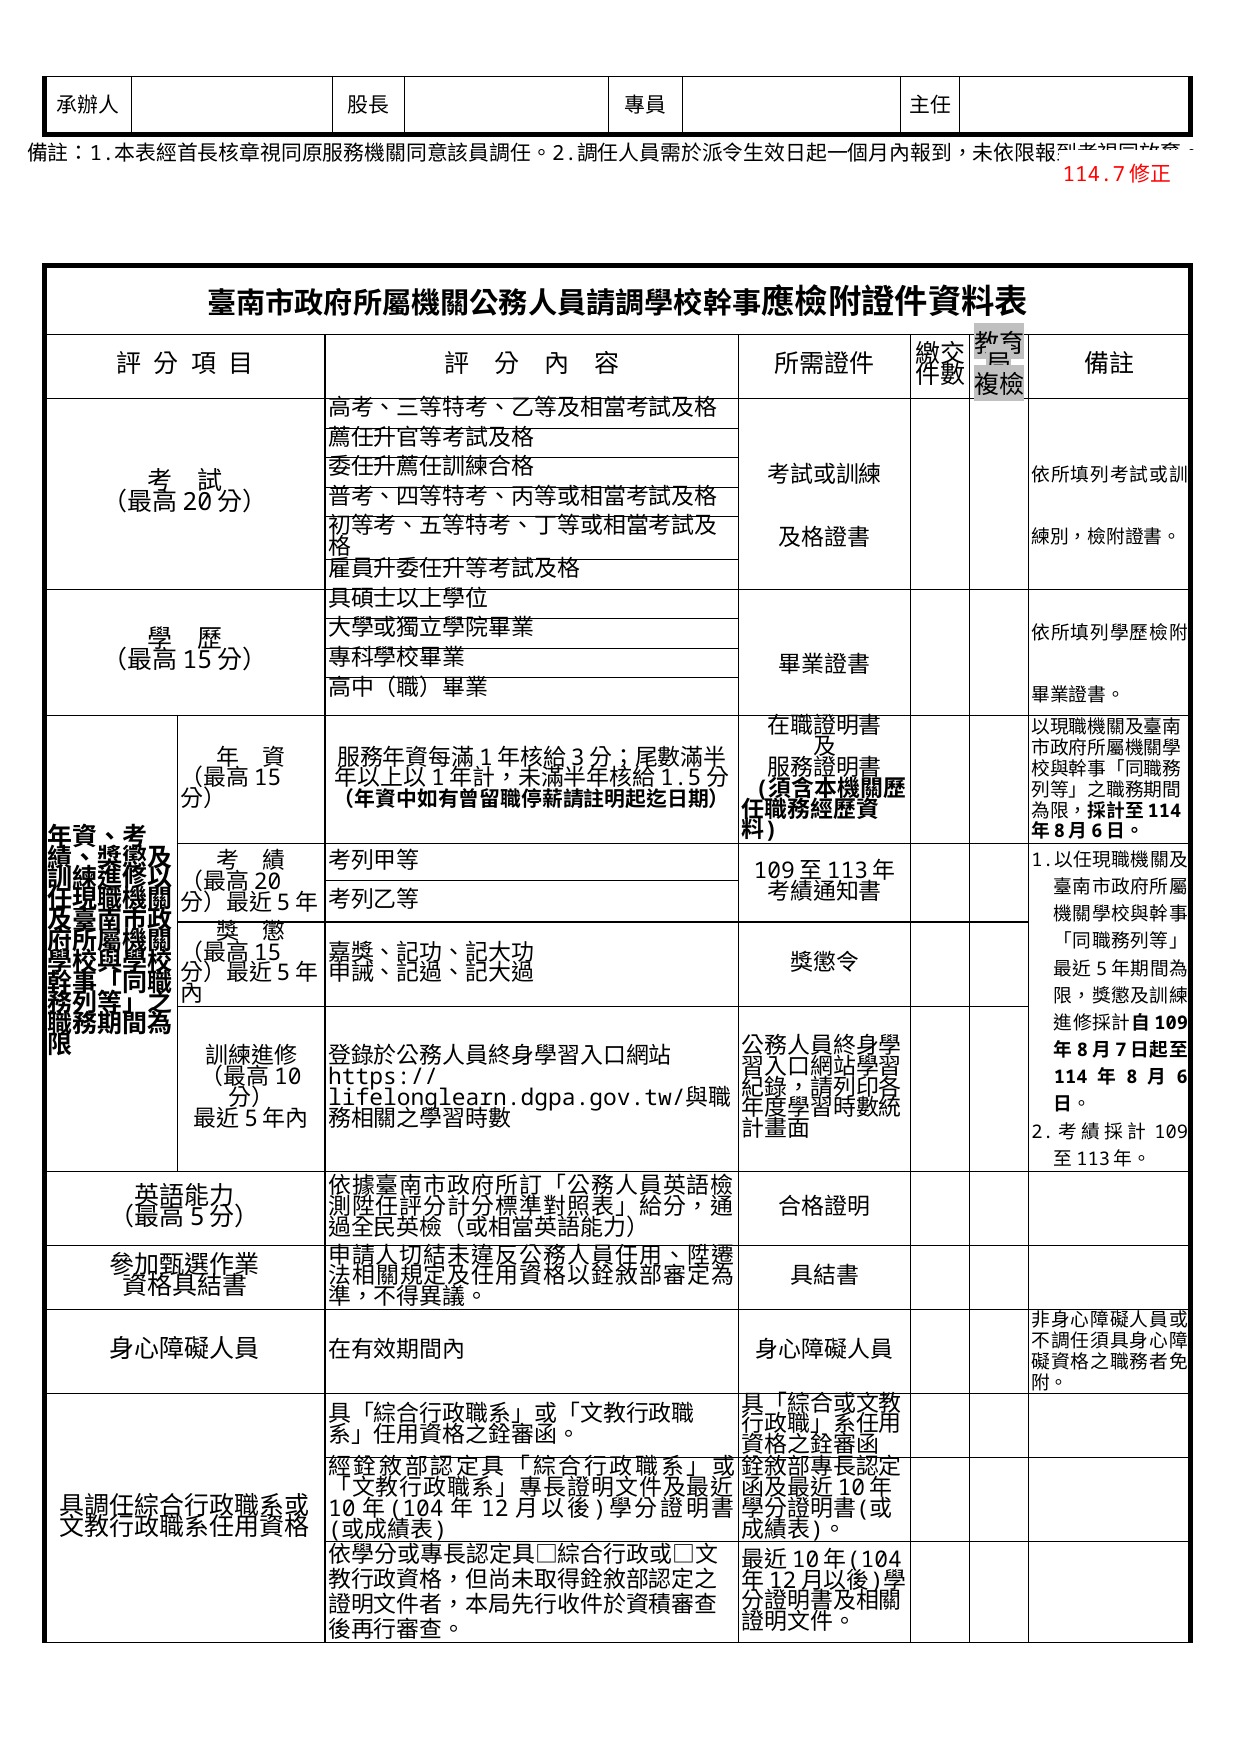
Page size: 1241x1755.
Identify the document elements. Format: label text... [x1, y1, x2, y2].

table_cell 嘉獎、記功、記大功 申誡、記過、記大過 [326, 923, 738, 1006]
table_cell [683, 77, 900, 132]
table_cell [911, 399, 969, 588]
table_cell [970, 1394, 1028, 1457]
table_cell 最近10年(104年12月以後)學分證明書及相關證明文件。 [739, 1542, 910, 1642]
table_cell [911, 590, 969, 714]
table_cell [1029, 1246, 1188, 1309]
table_cell [970, 1172, 1028, 1245]
table_cell [970, 1246, 1028, 1309]
table_cell 高考、三等特考、乙等及相當考試及格 [326, 399, 738, 427]
table_cell 初等考、五等特考、丁等或相當考試及格 [326, 517, 738, 559]
table_cell [970, 716, 1028, 843]
table_cell 身心障礙人員 [47, 1310, 324, 1393]
table_cell [911, 1007, 969, 1171]
table_cell 教育局 複檢 [970, 335, 1028, 398]
table_cell [911, 1542, 969, 1642]
table_cell 身心障礙人員 [739, 1310, 910, 1393]
table_cell 訓練進修 （最高10分） 最近5年內 [178, 1007, 324, 1171]
table_cell [970, 923, 1028, 1006]
table_cell 所需證件 [739, 335, 910, 398]
table_cell 依所填列考試或訓練別，檢附證書。 [1029, 399, 1188, 588]
table_cell 獎 懲 （最高15分）最近5年內 [178, 923, 324, 1006]
table_cell [911, 1246, 969, 1309]
table_cell 申請人切結未違反公務人員任用、陞遷法相關規定及任用資格以銓敘部審定為準，不得異議。 [326, 1246, 738, 1309]
table_cell 學 歷 （最高15分） [47, 590, 324, 714]
table_cell [970, 844, 1028, 921]
table_cell 主任 [901, 77, 959, 132]
table_cell 參加甄選作業 資格具結書 [47, 1246, 324, 1309]
table_cell [1029, 1542, 1188, 1642]
table_cell 考 績 （最高20分）最近5年 [178, 844, 324, 921]
table_cell 依所填列學歷檢附畢業證書。 [1029, 590, 1188, 714]
table_cell 銓敘部專長認定函及最近10年學分證明書(或成績表)。 [739, 1458, 910, 1541]
table_cell 具結書 [739, 1246, 910, 1309]
table_cell 非身心障礙人員或不調任須具身心障礙資格之職務者免附。 [1029, 1310, 1188, 1393]
table_cell 年 資 （最高15分） [178, 716, 324, 843]
table_cell [1029, 1394, 1188, 1457]
table_cell 專科學校畢業 [326, 649, 738, 677]
table_cell 考 試 （最高20分） [47, 399, 324, 588]
table_cell 畢業證書 [739, 590, 910, 714]
table_cell 109至113年 考績通知書 [739, 844, 910, 921]
table_cell [1029, 1172, 1188, 1245]
table_cell 合格證明 [739, 1172, 910, 1245]
table_cell 具碩士以上學位 [326, 590, 738, 618]
table_cell 備註 [1029, 335, 1188, 398]
table_cell 專員 [609, 77, 682, 132]
table_cell 1.以任現職機關及臺南市政府所屬機關學校與幹事「同職務列等」最近5年期間為限，獎懲及訓練進修採計自109年8月7日起至114年8月6日。 2.考績採計109至113年。 [1029, 844, 1188, 1171]
table_cell 在職證明書 及 服務證明書 (須含本機關歷任職務經歷資料) [739, 716, 910, 843]
table_header 臺南市政府所屬機關公務人員請調學校幹事應檢附證件資料表 [47, 268, 1188, 334]
table_cell 股長 [333, 77, 404, 132]
text 114.7修正 [1062, 157, 1207, 186]
table_cell 公務人員終身學習入口網站學習紀錄，請列印各年度學習時數統計畫面 [739, 1007, 910, 1171]
table_cell 普考、四等特考、丙等或相當考試及格 [326, 488, 738, 516]
table_cell [970, 1007, 1028, 1171]
table_cell 依據臺南市政府所訂「公務人員英語檢測陞任評分計分標準對照表」給分，通過全民英檢（或相當英語能力） [326, 1172, 738, 1245]
table_cell [911, 923, 969, 1006]
table_cell 承辦人 [47, 77, 131, 132]
table_cell 在有效期間內 [326, 1310, 738, 1393]
table_cell [970, 1310, 1028, 1393]
table_cell [970, 1542, 1028, 1642]
table_cell 繳交 件數 [911, 335, 969, 398]
table_cell [911, 1310, 969, 1393]
table_cell [911, 844, 969, 921]
table_cell [911, 1172, 969, 1245]
table_cell [1029, 1458, 1188, 1541]
table_cell 評 分 項 目 [47, 335, 324, 398]
table_cell 考列甲等 [326, 844, 738, 880]
table_cell 委任升薦任訓練合格 [326, 458, 738, 487]
text 備註：1.本表經首長核章視同原服務機關同意該員調任。2.調任人員需於派令生效日起一個月內報到，未依限報到者視同放棄。 [27, 137, 1209, 194]
table_cell 具調任綜合行政職系或文教行政職系任用資格 [47, 1394, 324, 1642]
table_cell 經銓敘部認定具「綜合行政職系」或「文教行政職系」專長證明文件及最近10年(104年12月以後)學分證明書(或成績表) [326, 1458, 738, 1541]
table_cell 以現職機關及臺南市政府所屬機關學校與幹事「同職務列等」之職務期間為限，採計至114年8月6日。 [1029, 716, 1188, 843]
table_cell [911, 1458, 969, 1541]
table_cell 依學分或專長認定具□綜合行政或□文教行政資格，但尚未取得銓敘部認定之證明文件者，本局先行收件於資積審查後再行審查。 [326, 1542, 738, 1642]
table_cell 登錄於公務人員終身學習入口網站https://lifelonglearn.dgpa.gov.tw/與職務相關之學習時數 [326, 1007, 738, 1171]
table_cell 高中（職）畢業 [326, 678, 738, 714]
table_cell [911, 716, 969, 843]
table_cell 大學或獨立學院畢業 [326, 619, 738, 648]
table_cell [405, 77, 608, 132]
table_cell [970, 590, 1028, 714]
table_cell [960, 77, 1188, 132]
table_cell 英語能力 （最高5分） [47, 1172, 324, 1245]
table_cell 考列乙等 [326, 881, 738, 921]
table_cell 服務年資每滿1年核給3分；尾數滿半年以上以1年計，未滿半年核給1.5分 （年資中如有曾留職停薪請註明起迄日期） [326, 716, 738, 843]
table_cell [970, 1458, 1028, 1541]
table_cell 雇員升委任升等考試及格 [326, 560, 738, 588]
table_cell [132, 77, 332, 132]
table_cell 評 分 內 容 [326, 335, 738, 398]
table_cell 具「綜合或文教行政職」系任用資格之銓審函 [739, 1394, 910, 1457]
table_cell [970, 399, 1028, 588]
table_cell 考試或訓練 及格證書 [739, 399, 910, 588]
table_cell 具「綜合行政職系」或「文教行政職系」任用資格之銓審函。 [326, 1394, 738, 1457]
table_cell 薦任升官等考試及格 [326, 429, 738, 457]
table_cell 年資、考績、獎懲及訓練進修以任現職機關及臺南市政府所屬機關學校與學校幹事「同職務列等」之職務期間為限 [47, 716, 177, 1171]
table_cell 獎懲令 [739, 923, 910, 1006]
table_cell [911, 1394, 969, 1457]
